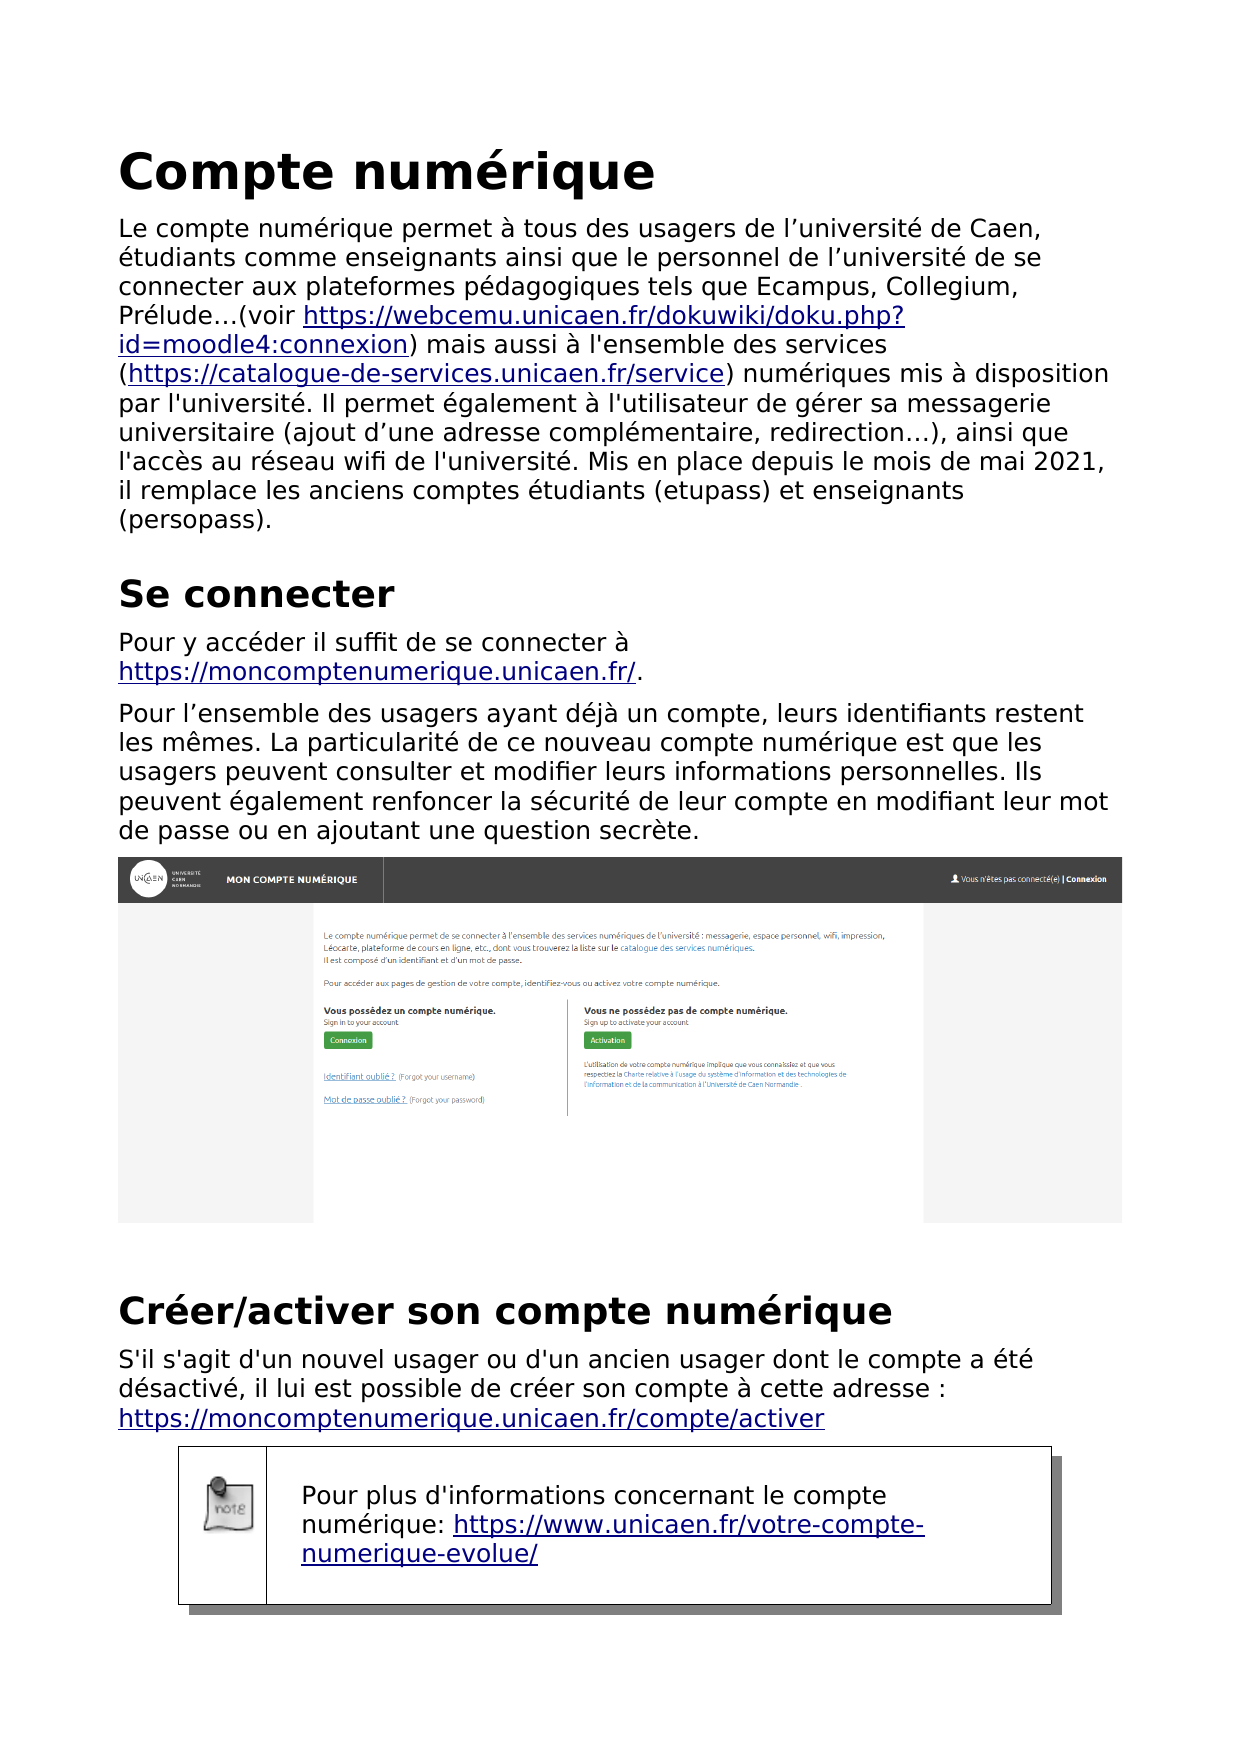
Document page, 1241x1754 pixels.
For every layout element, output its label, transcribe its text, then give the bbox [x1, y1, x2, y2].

table_header [179, 1447, 266, 1604]
text Pour l’ensemble des usagers ayant déjà un compte, leurs identifiants restent les mêmes. La particularité de ce nouveau compte numérique est que les usagers peuvent consulter et modifier leurs informations personnelles. Ils peuvent également renfoncer la sécurité de leur compte en modifiant leur mot de passe ou en ajoutant une question secrète. [118, 699, 1122, 845]
text Le compte numérique permet à tous des usagers de l’université de Caen, étudiants comme enseignants ainsi que le personnel de l’université de se connecter aux plateformes pédagogiques tels que Ecampus, Collegium, Prélude…(voir https://webcemu.unicaen.fr/dokuwiki/doku.php?id=moodle4:connexion) mais aussi à l'ensemble des services (https://catalogue-de-services.unicaen.fr/service) numériques mis à disposition par l'université. Il permet également à l'utilisateur de gérer sa messagerie universitaire (ajout d’une adresse complémentaire, redirection…), ainsi que l'accès au réseau wifi de l'université. Mis en place depuis le mois de mai 2021, il remplace les anciens comptes étudiants (etupass) et enseignants (persopass). [118, 214, 1122, 535]
text Pour y accéder il suffit de se connecter à https://moncomptenumerique.unicaen.fr/. [118, 628, 1122, 687]
text S'il s'agit d'un nouvel usager ou d'un ancien usager dont le compte a été désactivé, il lui est possible de créer son compte à cette adresse : https://moncomptenumerique.unicaen.fr/compte/activer [118, 1346, 1122, 1433]
picture [190, 1469, 266, 1545]
picture [118, 857, 1123, 1223]
subtitle Se connecter [118, 572, 1122, 616]
subtitle Compte numérique [118, 143, 1122, 201]
subtitle Créer/activer son compte numérique [118, 1289, 1122, 1333]
table_header Pour plus d'informations concernant le compte numérique: https://www.unicaen.fr/votre-compte-numerique-evolue/ [267, 1447, 1051, 1604]
